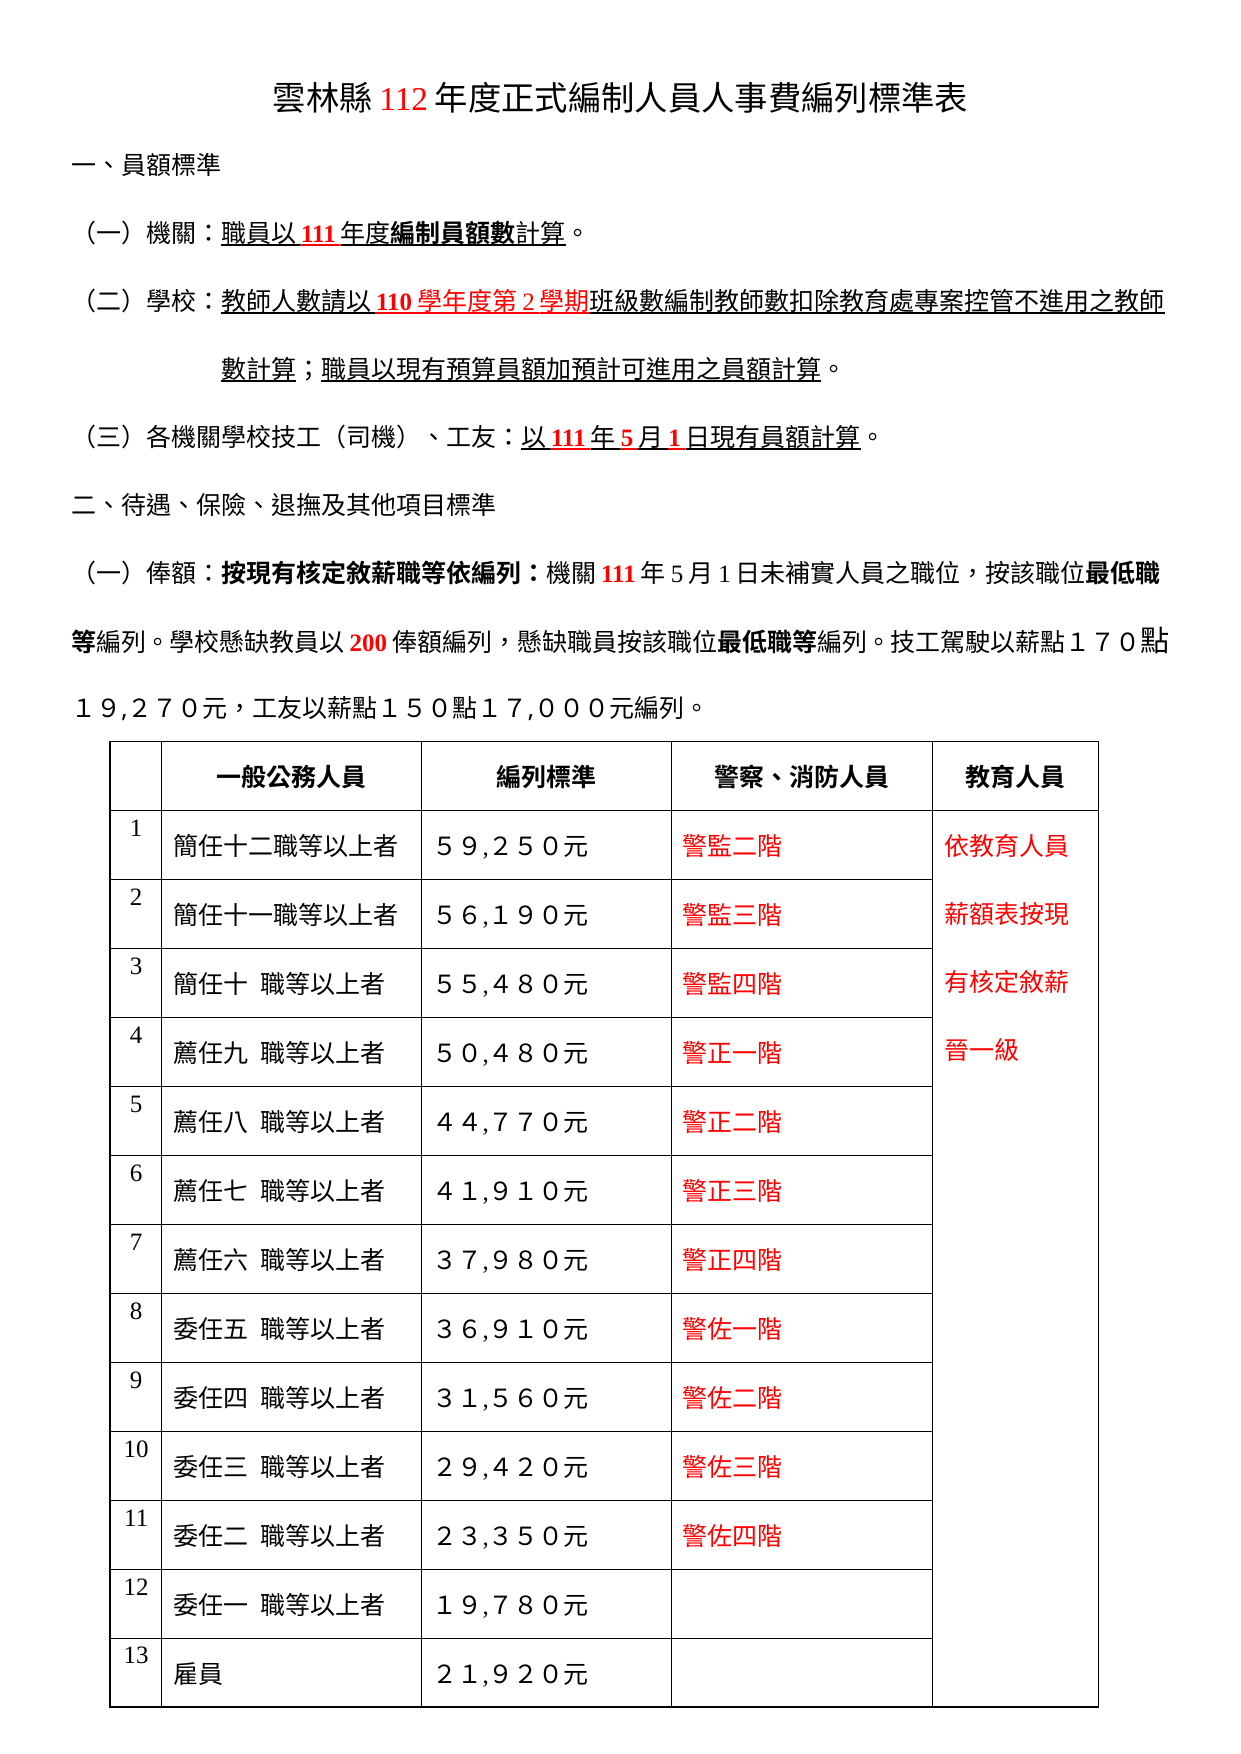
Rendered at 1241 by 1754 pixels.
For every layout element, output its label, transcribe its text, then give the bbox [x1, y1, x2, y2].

table_cell 依教育人員薪額表按現有核定敘薪晉一級 [933, 811, 1098, 1706]
table_cell 警佐四階 [672, 1501, 932, 1568]
table_header [111, 742, 161, 810]
table_cell 2 [111, 880, 161, 948]
table_cell 委任二 職等以上者 [162, 1501, 421, 1568]
table_header 編列標準 [422, 742, 671, 810]
table_header 一般公務人員 [162, 742, 421, 810]
table_cell 12 [111, 1570, 161, 1637]
table_cell １９,７８０元 [422, 1570, 671, 1637]
table_cell 委任五 職等以上者 [162, 1294, 421, 1362]
text （一）機關：職員以111年度編制員額數計算。 [71, 198, 1169, 266]
table_cell 4 [111, 1018, 161, 1086]
table_cell ３７,９８０元 [422, 1225, 671, 1293]
table_header 警察、消防人員 [672, 742, 932, 810]
table_cell ５６,１９０元 [422, 880, 671, 948]
table_cell 簡任十二職等以上者 [162, 811, 421, 879]
text （二）學校：教師人數請以110學年度第2學期班級數編制教師數扣除教育處專案控管不進用之教師數計算；職員以現有預算員額加預計可進用之員額計算。 [71, 266, 1169, 401]
table_cell ４４,７７０元 [422, 1087, 671, 1155]
table_cell 1 [111, 811, 161, 879]
table_cell 委任一 職等以上者 [162, 1570, 421, 1637]
table_cell 8 [111, 1294, 161, 1362]
table_cell 3 [111, 949, 161, 1017]
text （三）各機關學校技工（司機）、工友：以111年5月1日現有員額計算。 [71, 401, 1169, 469]
table_cell 警正二階 [672, 1087, 932, 1155]
table_cell [672, 1639, 932, 1706]
table_cell ２９,４２０元 [422, 1432, 671, 1499]
text 二、待遇、保險、退撫及其他項目標準 [71, 469, 1169, 537]
table_cell 7 [111, 1225, 161, 1293]
table_cell [672, 1570, 932, 1637]
text （一）俸額：按現有核定敘薪職等依編列：機關111年5月1日未補實人員之職位，按該職位最低職等編列。學校懸缺教員以200俸額編列，懸缺職員按該職位最低職等編列。技工駕駛以薪點１７０點１９,２７０元，工友以薪點１５０點１７,０００元編列。 [71, 537, 1169, 741]
table_cell 10 [111, 1432, 161, 1499]
table_cell 11 [111, 1501, 161, 1568]
text 一、員額標準 [71, 130, 1169, 198]
table_cell ５０,４８０元 [422, 1018, 671, 1086]
table_cell 6 [111, 1156, 161, 1224]
table_cell ３６,９１０元 [422, 1294, 671, 1362]
table_cell 薦任九 職等以上者 [162, 1018, 421, 1086]
table_cell ２３,３５０元 [422, 1501, 671, 1568]
table_cell 簡任十一職等以上者 [162, 880, 421, 948]
text 雲林縣112年度正式編制人員人事費編列標準表 [71, 62, 1169, 130]
table_cell 委任四 職等以上者 [162, 1363, 421, 1431]
table_cell 警正三階 [672, 1156, 932, 1224]
table_cell 簡任十 職等以上者 [162, 949, 421, 1017]
table_cell 薦任七 職等以上者 [162, 1156, 421, 1224]
table_cell 警監三階 [672, 880, 932, 948]
table_cell 委任三 職等以上者 [162, 1432, 421, 1499]
table_cell 13 [111, 1639, 161, 1706]
table_cell 雇員 [162, 1639, 421, 1706]
table_cell 警正四階 [672, 1225, 932, 1293]
table_cell 警正一階 [672, 1018, 932, 1086]
table_cell 警監二階 [672, 811, 932, 879]
table_cell ２１,９２０元 [422, 1639, 671, 1706]
table_cell ５９,２５０元 [422, 811, 671, 879]
table_cell 9 [111, 1363, 161, 1431]
table_cell ３１,５６０元 [422, 1363, 671, 1431]
table_cell 警佐三階 [672, 1432, 932, 1499]
table_cell 薦任六 職等以上者 [162, 1225, 421, 1293]
table_cell ４１,９１０元 [422, 1156, 671, 1224]
table_header 教育人員 [933, 742, 1098, 810]
table_cell 5 [111, 1087, 161, 1155]
table_cell 警監四階 [672, 949, 932, 1017]
table_cell 警佐二階 [672, 1363, 932, 1431]
table_cell 警佐一階 [672, 1294, 932, 1362]
table_cell ５５,４８０元 [422, 949, 671, 1017]
table_cell 薦任八 職等以上者 [162, 1087, 421, 1155]
